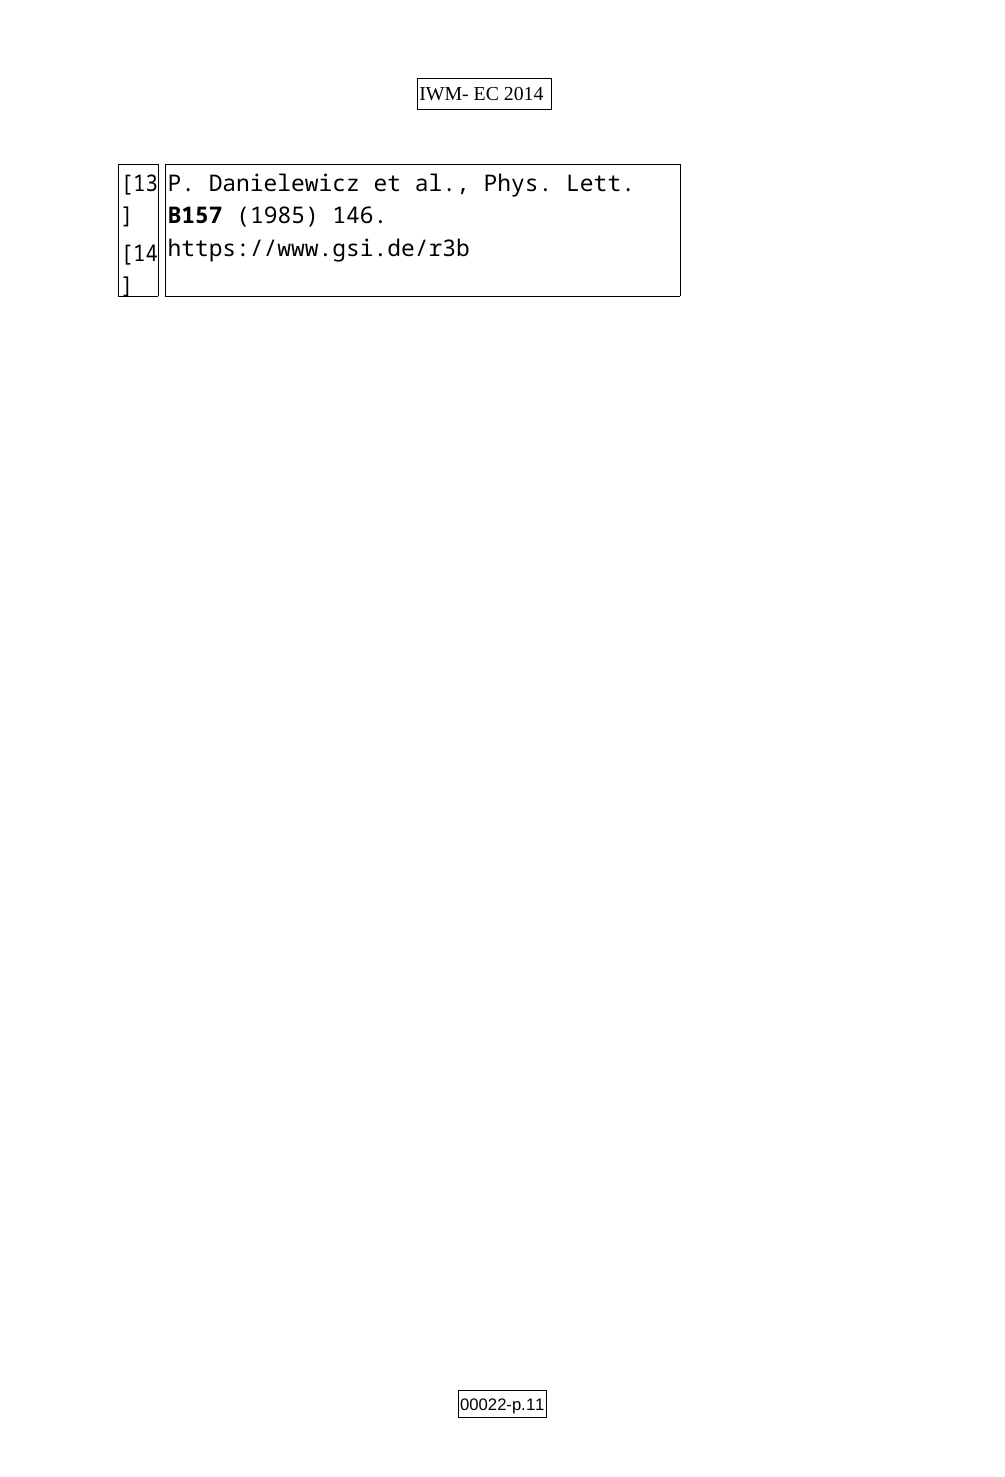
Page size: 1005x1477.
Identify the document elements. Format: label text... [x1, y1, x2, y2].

text P. Danielewicz et al., Phys. Lett. B157 (1985) 146. [167, 167, 680, 230]
text IWM- EC 2014 [419, 82, 551, 105]
text [13] [121, 167, 158, 230]
text 00022-p.11 [460, 1394, 546, 1413]
text A. Andronic et al., Eur. Phys. J. A30 (2008) 31. J.-Y. Ollitrault, preprint nucl-ex/971003. https://www.gsi.de/r3b [167, 230, 654, 296]
text [14] [121, 237, 158, 296]
